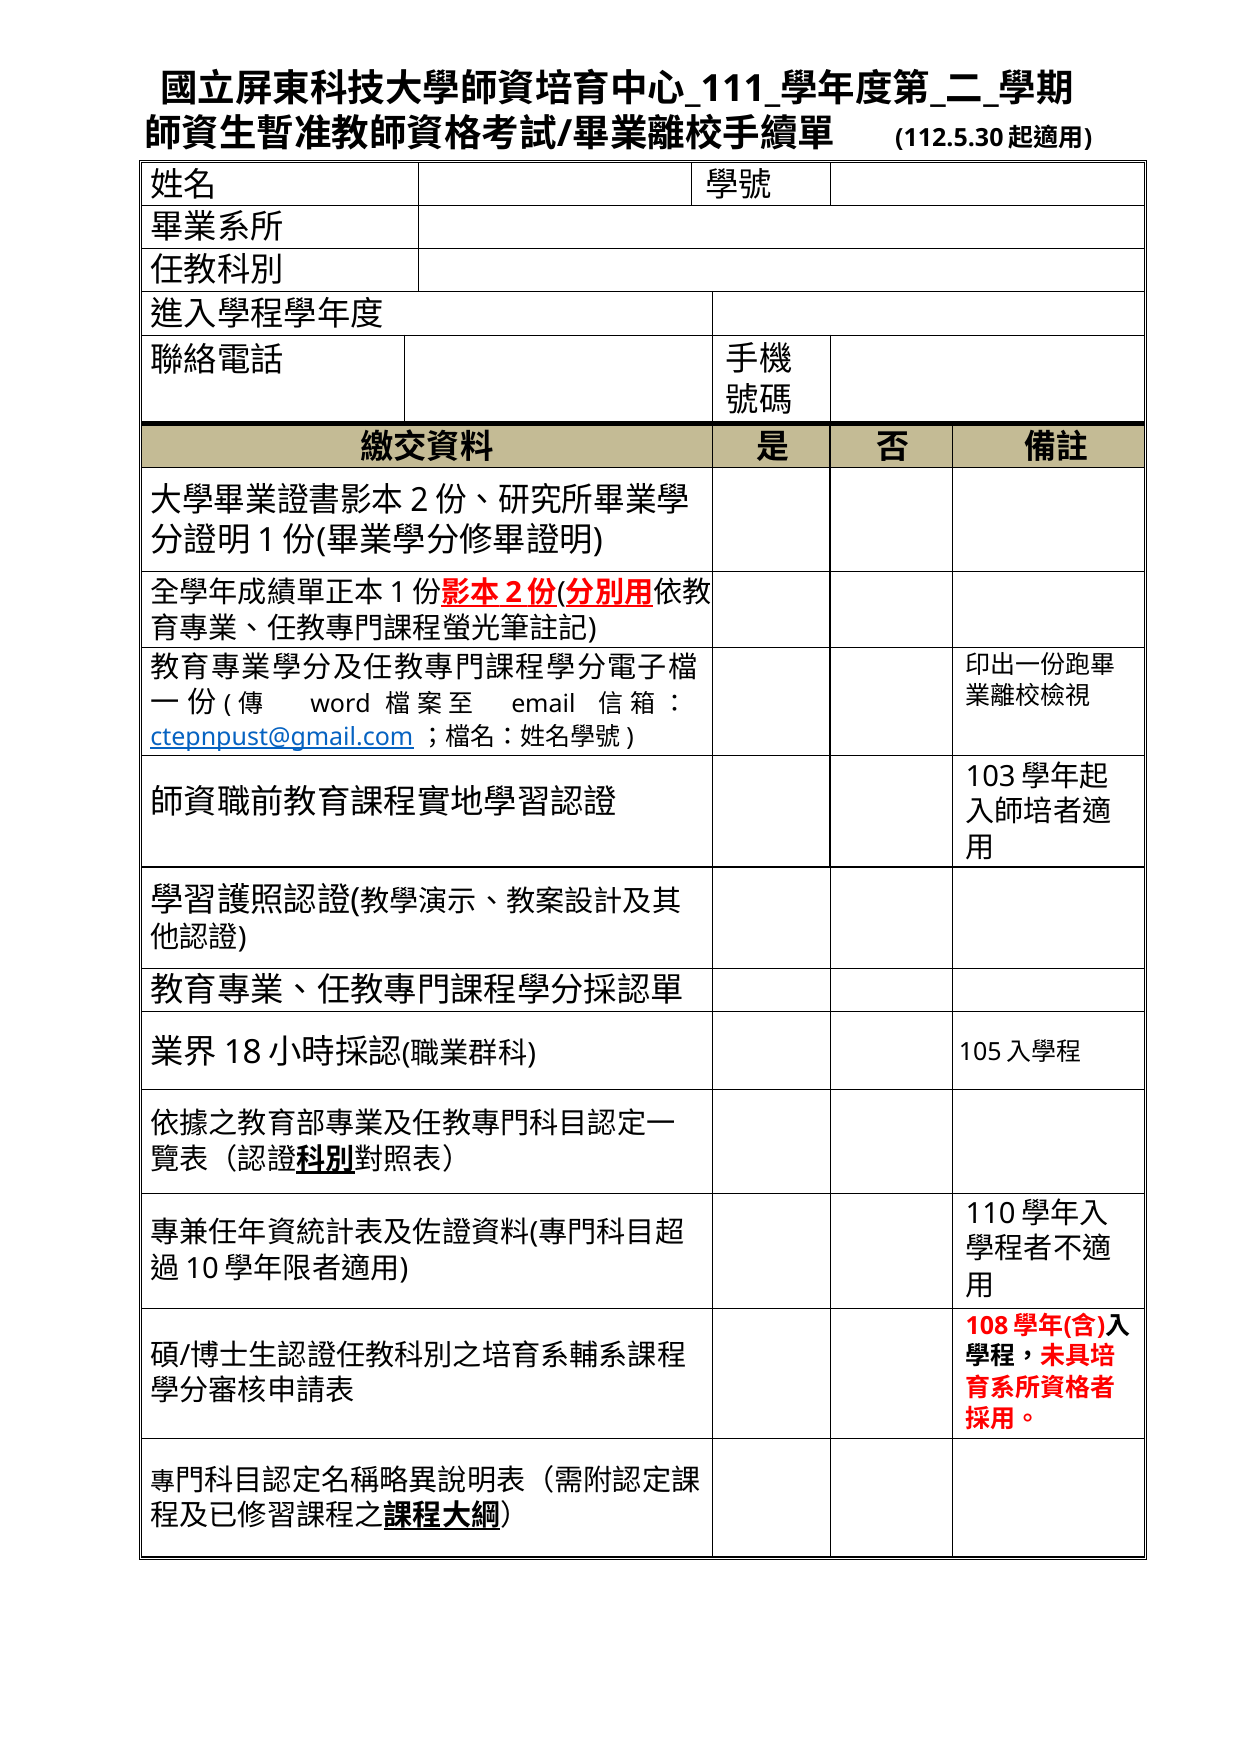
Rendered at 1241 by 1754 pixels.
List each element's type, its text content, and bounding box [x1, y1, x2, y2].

table_cell [831, 1012, 952, 1089]
table_cell [713, 572, 829, 647]
table_cell 103學年起入師培者適用 [953, 756, 1144, 866]
table_cell 教育專業學分及任教專門課程學分電子檔一 份 ( 傳 word 檔 案 至 email 信 箱 ： ctepnpust@gmail.com ；檔名：姓名學號 ) [142, 648, 712, 755]
table_cell [713, 292, 1144, 334]
table_cell [953, 1090, 1144, 1193]
table_cell 業界18小時採認(職業群科) [142, 1012, 712, 1089]
table_cell [831, 648, 952, 755]
table_cell 專門科目認定名稱略異說明表（需附認定課程及已修習課程之課程大綱） [142, 1439, 712, 1556]
table_cell 專兼任年資統計表及佐證資料(專門科目超過10學年限者適用) [142, 1194, 712, 1308]
table_cell 大學畢業證書影本2份、研究所畢業學分證明1份(畢業學分修畢證明) [142, 468, 712, 571]
table_cell [713, 1012, 830, 1089]
table_cell [713, 1194, 830, 1308]
table_header 學號 [692, 163, 830, 204]
table_cell 備註 [953, 426, 1144, 467]
table_cell 印出一份跑畢業離校檢視 [953, 648, 1144, 755]
table_cell 師資職前教育課程實地學習認證 [142, 756, 712, 866]
table_cell 是 [713, 426, 829, 467]
table_cell [405, 336, 712, 421]
table_cell [953, 1439, 1144, 1556]
table_cell [831, 1194, 952, 1308]
table_cell 否 [831, 426, 952, 467]
table_cell 教育專業、任教專門課程學分採認單 [142, 969, 712, 1011]
text 國立屏東科技大學師資培育中心_111_學年度第_二_學期師資生暫准教師資格考試/畢業離校手續單 (112.5.30起適用) [144, 64, 1096, 158]
table_cell 聯絡電話 [142, 336, 404, 421]
table_cell 手機 號碼 [713, 336, 830, 421]
table_cell 畢業系所 [142, 206, 418, 248]
table_cell [713, 969, 830, 1011]
table_cell [831, 468, 952, 571]
table_cell 碩/博士生認證任教科別之培育系輔系課程學分審核申請表 [142, 1309, 712, 1438]
table_cell [713, 468, 829, 571]
table_cell 全學年成績單正本1份影本2份(分別用依教 育專業、任教專門課程螢光筆註記) [142, 572, 712, 647]
table_cell [831, 336, 1144, 421]
table_cell [713, 648, 829, 755]
table_cell [953, 572, 1144, 647]
table_header [831, 163, 1144, 204]
table_cell 任教科別 [142, 249, 418, 291]
table_cell [713, 756, 829, 866]
table_cell [831, 1309, 952, 1438]
table_cell [831, 1439, 952, 1556]
table_cell 繳交資料 [142, 426, 712, 467]
table_cell [831, 969, 952, 1011]
table_cell 進入學程學年度 [142, 292, 712, 334]
table_cell [831, 1090, 952, 1193]
table_cell 108學年(含)入學程，未具培育系所資格者 採用。 [953, 1309, 1144, 1438]
table_cell [713, 1090, 830, 1193]
table_cell [713, 1439, 830, 1556]
table_cell [713, 1309, 830, 1438]
table_header [419, 163, 691, 204]
table_cell 110學年入學程者不適用 [953, 1194, 1144, 1308]
table_cell [713, 868, 830, 967]
table_cell [953, 468, 1144, 571]
table_cell [953, 969, 1144, 1011]
table_cell 學習護照認證(教學演示、教案設計及其他認證) [142, 868, 712, 967]
table_cell [831, 868, 952, 967]
table_cell [419, 206, 1144, 248]
table_cell [831, 572, 952, 647]
table_cell [419, 249, 1144, 291]
table_header 姓名 [142, 163, 418, 204]
table_cell 依據之教育部專業及任教專門科目認定一覽表（認證科別對照表） [142, 1090, 712, 1193]
table_cell [831, 756, 952, 866]
table_cell 105入學程 [953, 1012, 1144, 1089]
table_cell [953, 868, 1144, 967]
